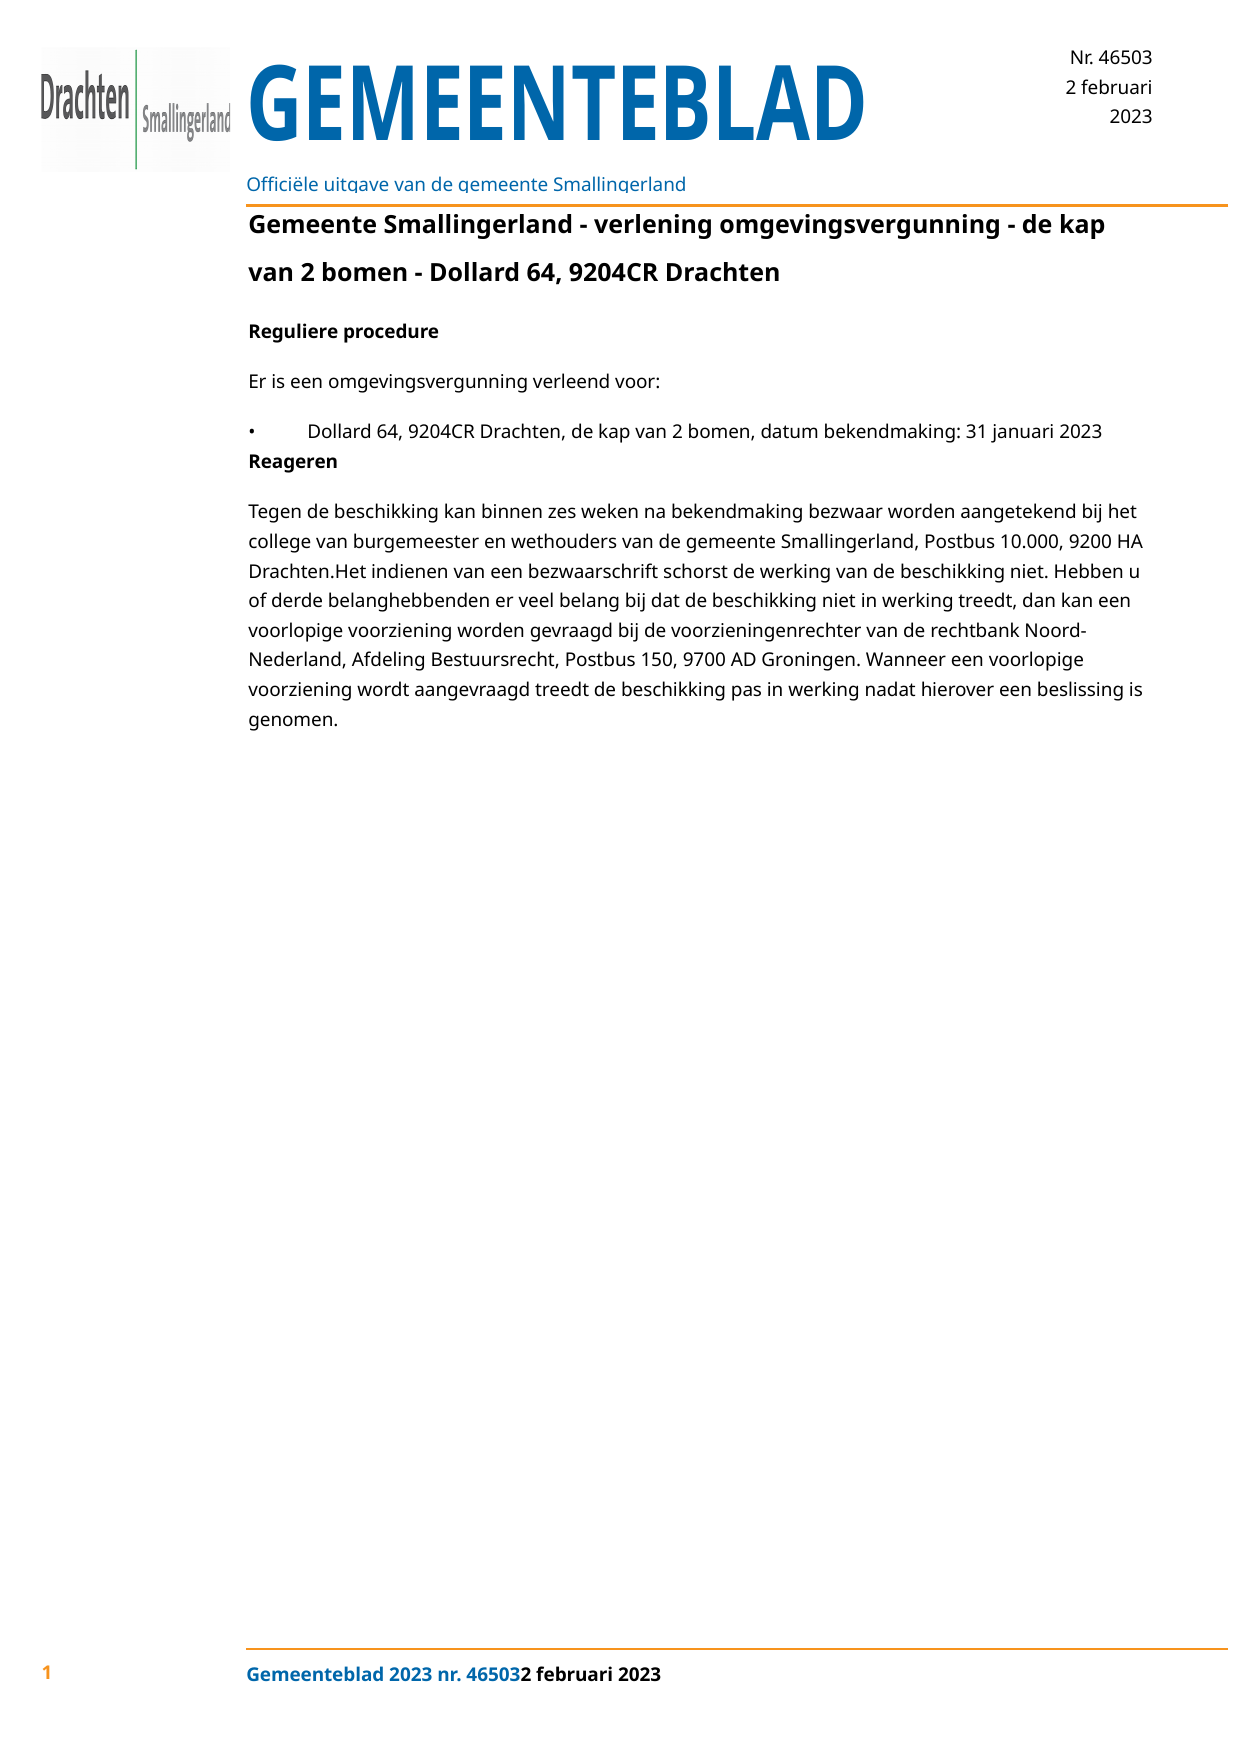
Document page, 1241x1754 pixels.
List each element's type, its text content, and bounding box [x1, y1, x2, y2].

text Er is een omgevingsvergunning verleend voor: [248, 368, 1152, 394]
picture [41, 47, 231, 172]
text Gemeente Smallingerland - verlening omgevingsvergunning - de kap van 2 bomen - Dollard 64, 9204CR Drachten [248, 207, 1152, 288]
list Dollard 64, 9204CR Drachten, de kap van 2 bomen, datum bekendmaking: 31 januari 2023 [248, 419, 1152, 444]
text Tegen de beschikking kan binnen zes weken na bekendmaking bezwaar worden aangetekend bij het college van burgemeester en wethouders van de gemeente Smallingerland, Postbus 10.000, 9200 HA Drachten.Het indienen van een bezwaarschrift schorst de werking van de beschikking niet. Hebben u of derde belanghebbenden er veel belang bij dat de beschikking niet in werking treedt, dan kan een voorlopige voorziening worden gevraagd bij de voorzieningenrechter van de rechtbank Noord-Nederland, Afdeling Bestuursrecht, Postbus 150, 9700 AD Groningen. Wanneer een voorlopige voorziening wordt aangevraagd treedt de beschikking pas in werking nadat hierover een beslissing is genomen. [248, 499, 1152, 732]
text Reguliere procedure [248, 318, 1152, 344]
text Reageren [248, 448, 1152, 474]
